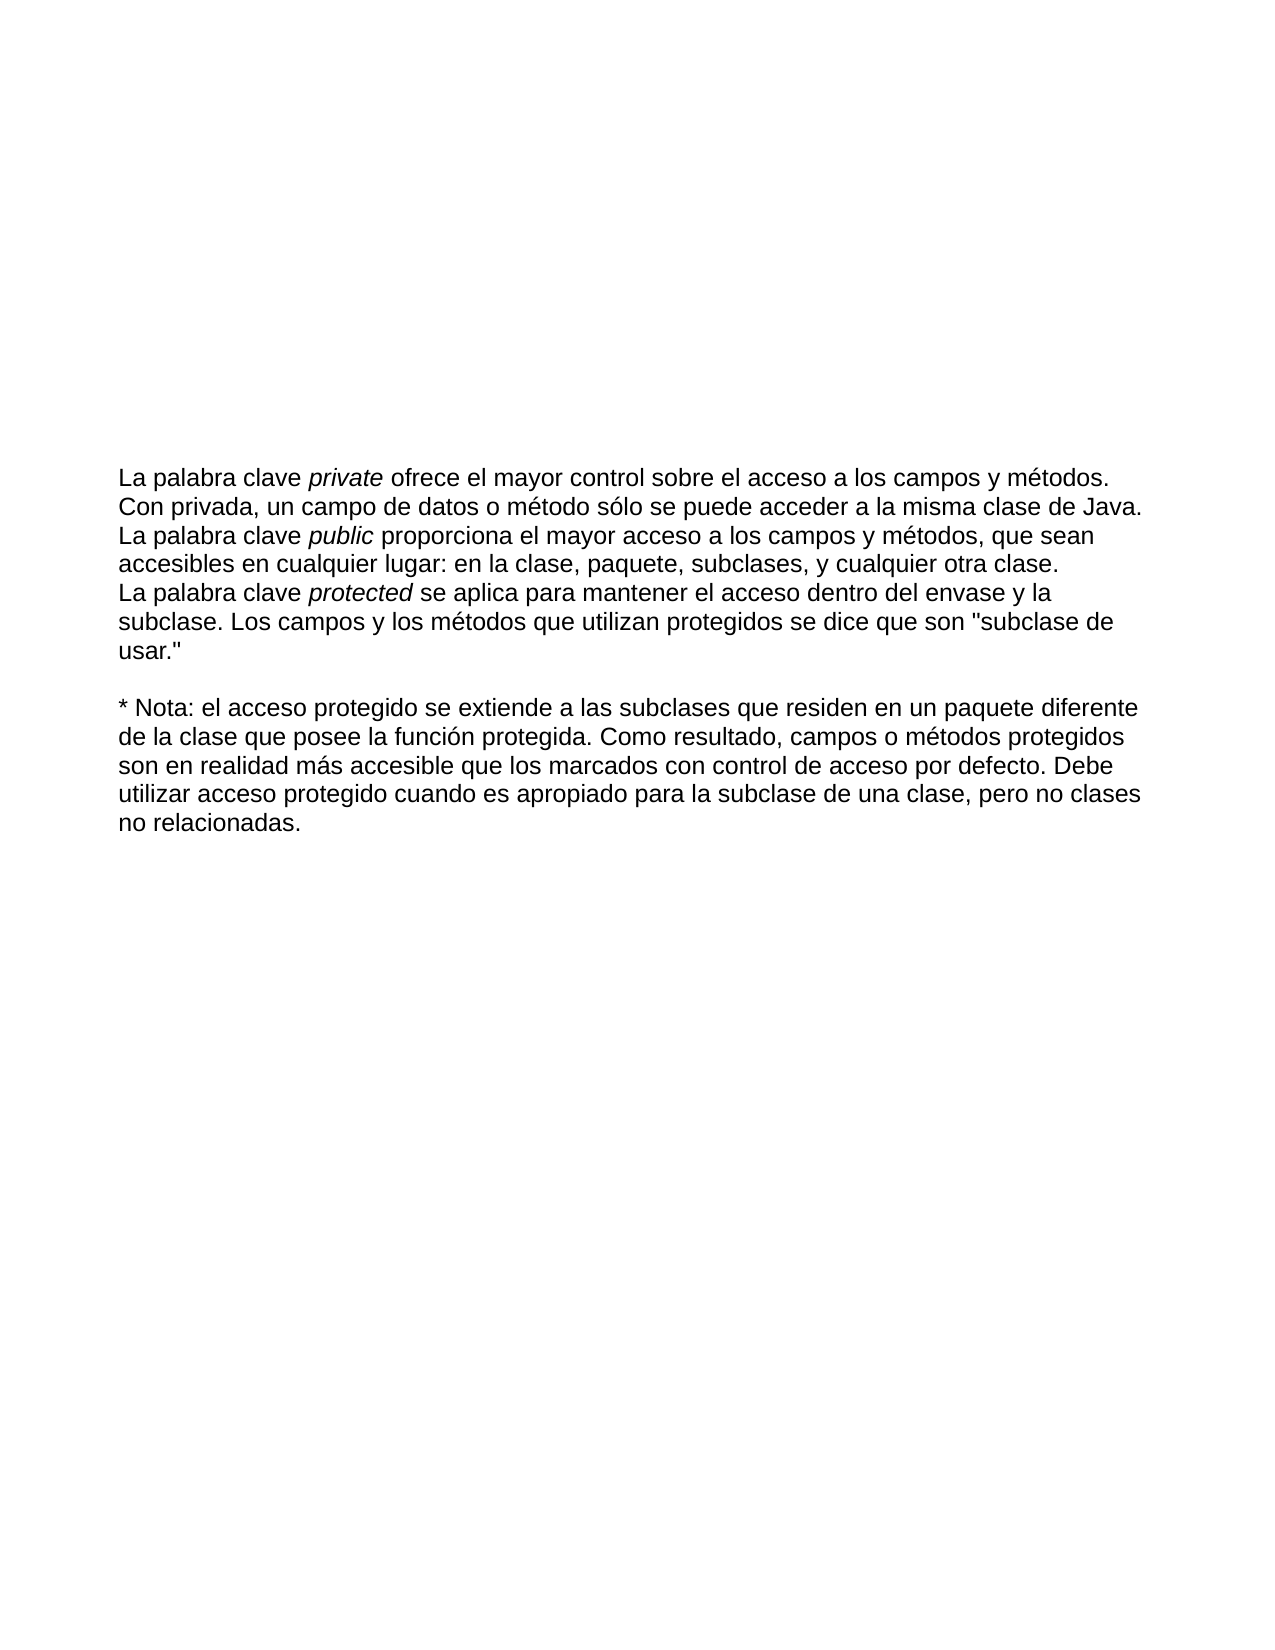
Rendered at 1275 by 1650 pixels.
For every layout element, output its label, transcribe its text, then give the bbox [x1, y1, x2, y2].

text La palabra clave protected se aplica para mantener el acceso dentro del envase y la subclase. Los campos y los métodos que utilizan protegidos se dice que son "subclase de usar." [118, 578, 1157, 664]
text * Nota: el acceso protegido se extiende a las subclases que residen en un paquete diferente de la clase que posee la función protegida. Como resultado, campos o métodos protegidos son en realidad más accesible que los marcados con control de acceso por defecto. Debe utilizar acceso protegido cuando es apropiado para la subclase de una clase, pero no clases no relacionadas. [118, 693, 1157, 837]
text La palabra clave private ofrece el mayor control sobre el acceso a los campos y métodos. Con privada, un campo de datos o método sólo se puede acceder a la misma clase de Java. [118, 463, 1157, 521]
text La palabra clave public proporciona el mayor acceso a los campos y métodos, que sean accesibles en cualquier lugar: en la clase, paquete, subclases, y cualquier otra clase. [118, 521, 1157, 578]
